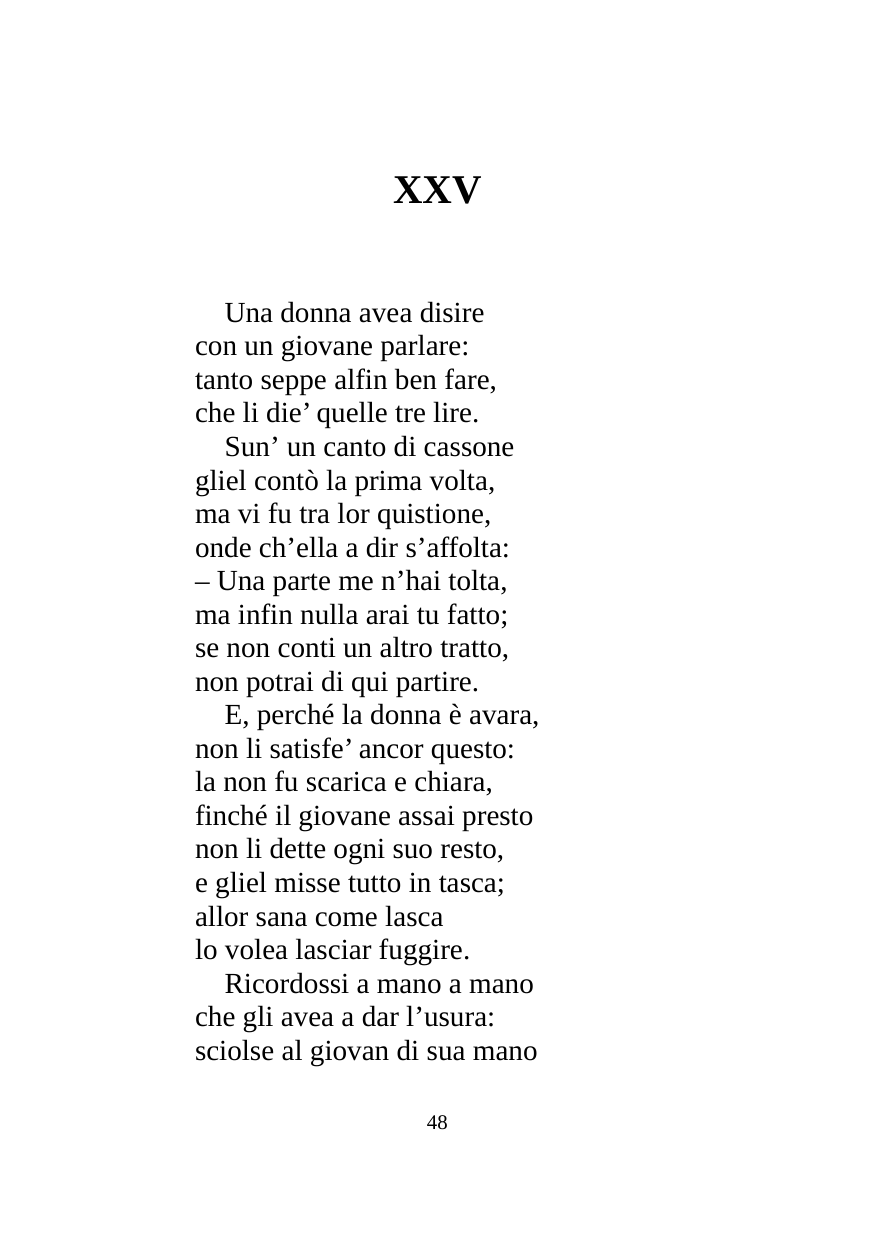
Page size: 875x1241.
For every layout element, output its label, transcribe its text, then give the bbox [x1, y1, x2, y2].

subtitle XXV [106, 165, 768, 212]
text E, perché la donna è avara, non li satisfe’ ancor questo: la non fu scarica e chiara, finché il giovane assai presto non li dette ogni suo resto, e gliel misse tutto in tasca; allor sana come lasca lo volea lasciar fuggire. [195, 697, 768, 966]
text Sun’ un canto di cassone gliel contò la prima volta, ma vi fu tra lor quistione, onde ch’ella a dir s’affolta: – Una parte me n’hai tolta, ma infin nulla arai tu fatto; se non conti un altro tratto, non potrai di qui partire. [195, 429, 768, 697]
text Ricordossi a mano a mano che gli avea a dar l’usura: sciolse al giovan di sua mano [195, 966, 768, 1066]
text Una donna avea disire con un giovane parlare: tanto seppe alfin ben fare, che li die’ quelle tre lire. [195, 295, 768, 429]
